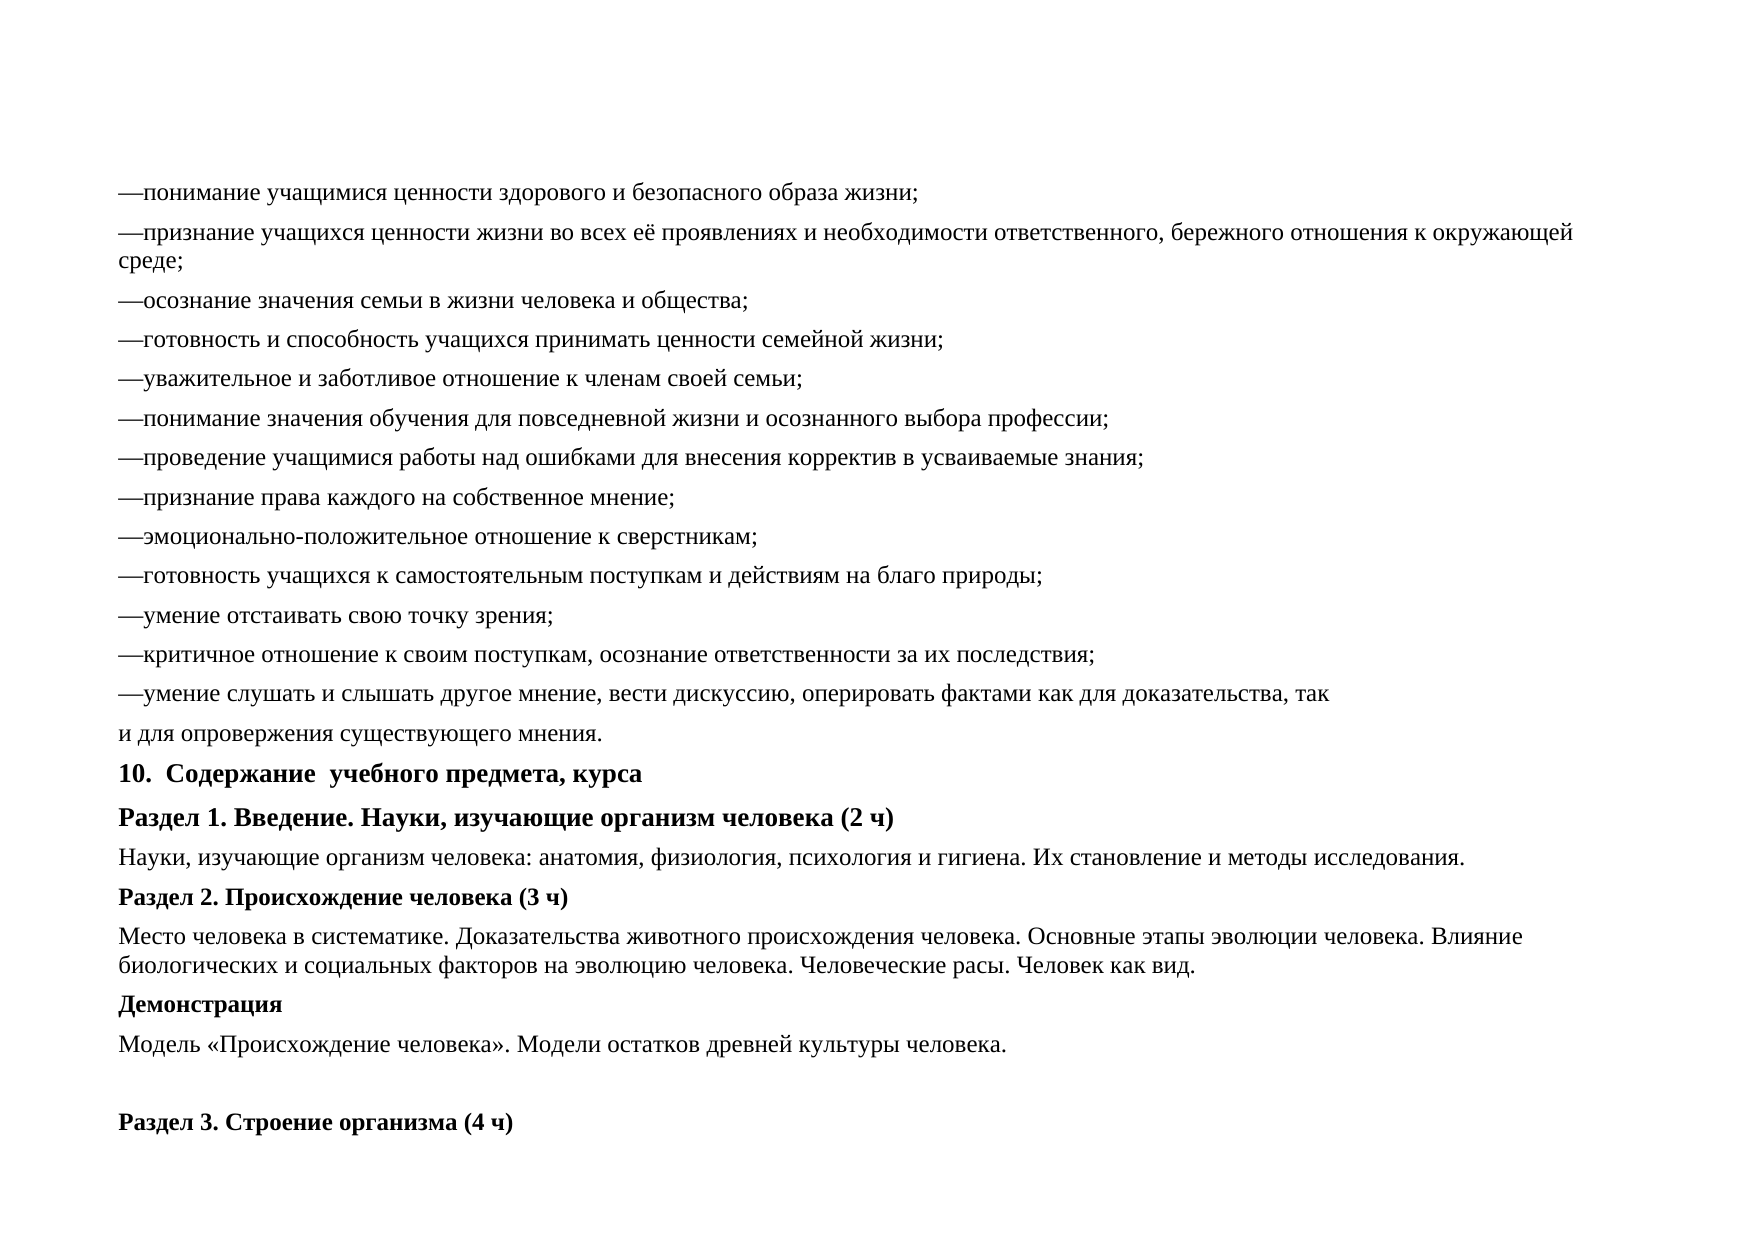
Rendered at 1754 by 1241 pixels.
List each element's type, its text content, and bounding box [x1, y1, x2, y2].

text и для опровержения существующего мнения. [118, 718, 1636, 747]
text —умение слушать и слышать другое мнение, вести дискуссию, оперировать фактами как для доказательства, так [118, 678, 1636, 707]
text Место человека в систематике. Доказательства животного происхождения человека. Основные этапы эволюции человека. Влияние биологических и социальных факторов на эволюцию человека. Человеческие расы. Человек как вид. [118, 921, 1636, 979]
text —готовность и способность учащихся принимать ценности семейной жизни; [118, 324, 1636, 353]
text —критичное отношение к своим поступкам, осознание ответственности за их последствия; [118, 639, 1636, 668]
text —эмоционально-положительное отношение к сверстникам; [118, 521, 1636, 550]
text Раздел 1. Введение. Науки, изучающие организм человека (2 ч) [118, 801, 1636, 832]
text 10. Содержание учебного предмета, курса [118, 757, 1636, 788]
text —умение отстаивать свою точку зрения; [118, 600, 1636, 628]
text —проведение учащимися работы над ошибками для внесения корректив в усваиваемые знания; [118, 442, 1636, 471]
text —понимание значения обучения для повседневной жизни и осознанного выбора профессии; [118, 403, 1636, 432]
text —признание права каждого на собственное мнение; [118, 482, 1636, 510]
text —признание учащихся ценности жизни во всех её проявлениях и необходимости ответственного, бережного отношения к окружающей среде; [118, 217, 1636, 274]
text —осознание значения семьи в жизни человека и общества; [118, 285, 1636, 313]
text —готовность учащихся к самостоятельным поступкам и действиям на благо природы; [118, 560, 1636, 589]
text Демонстрация [118, 989, 1636, 1018]
text Науки, изучающие организм человека: анатомия, физиология, психология и гигиена. Их становление и методы исследования. [118, 842, 1636, 871]
text Модель «Происхождение человека». Модели остатков древней культуры человека. [118, 1029, 1636, 1057]
text —понимание учащимися ценности здорового и безопасного образа жизни; [118, 177, 1636, 206]
text Раздел 3. Строение организма (4 ч) [118, 1107, 1636, 1136]
text —уважительное и заботливое отношение к членам своей семьи; [118, 363, 1636, 392]
text Раздел 2. Происхождение человека (3 ч) [118, 882, 1636, 911]
